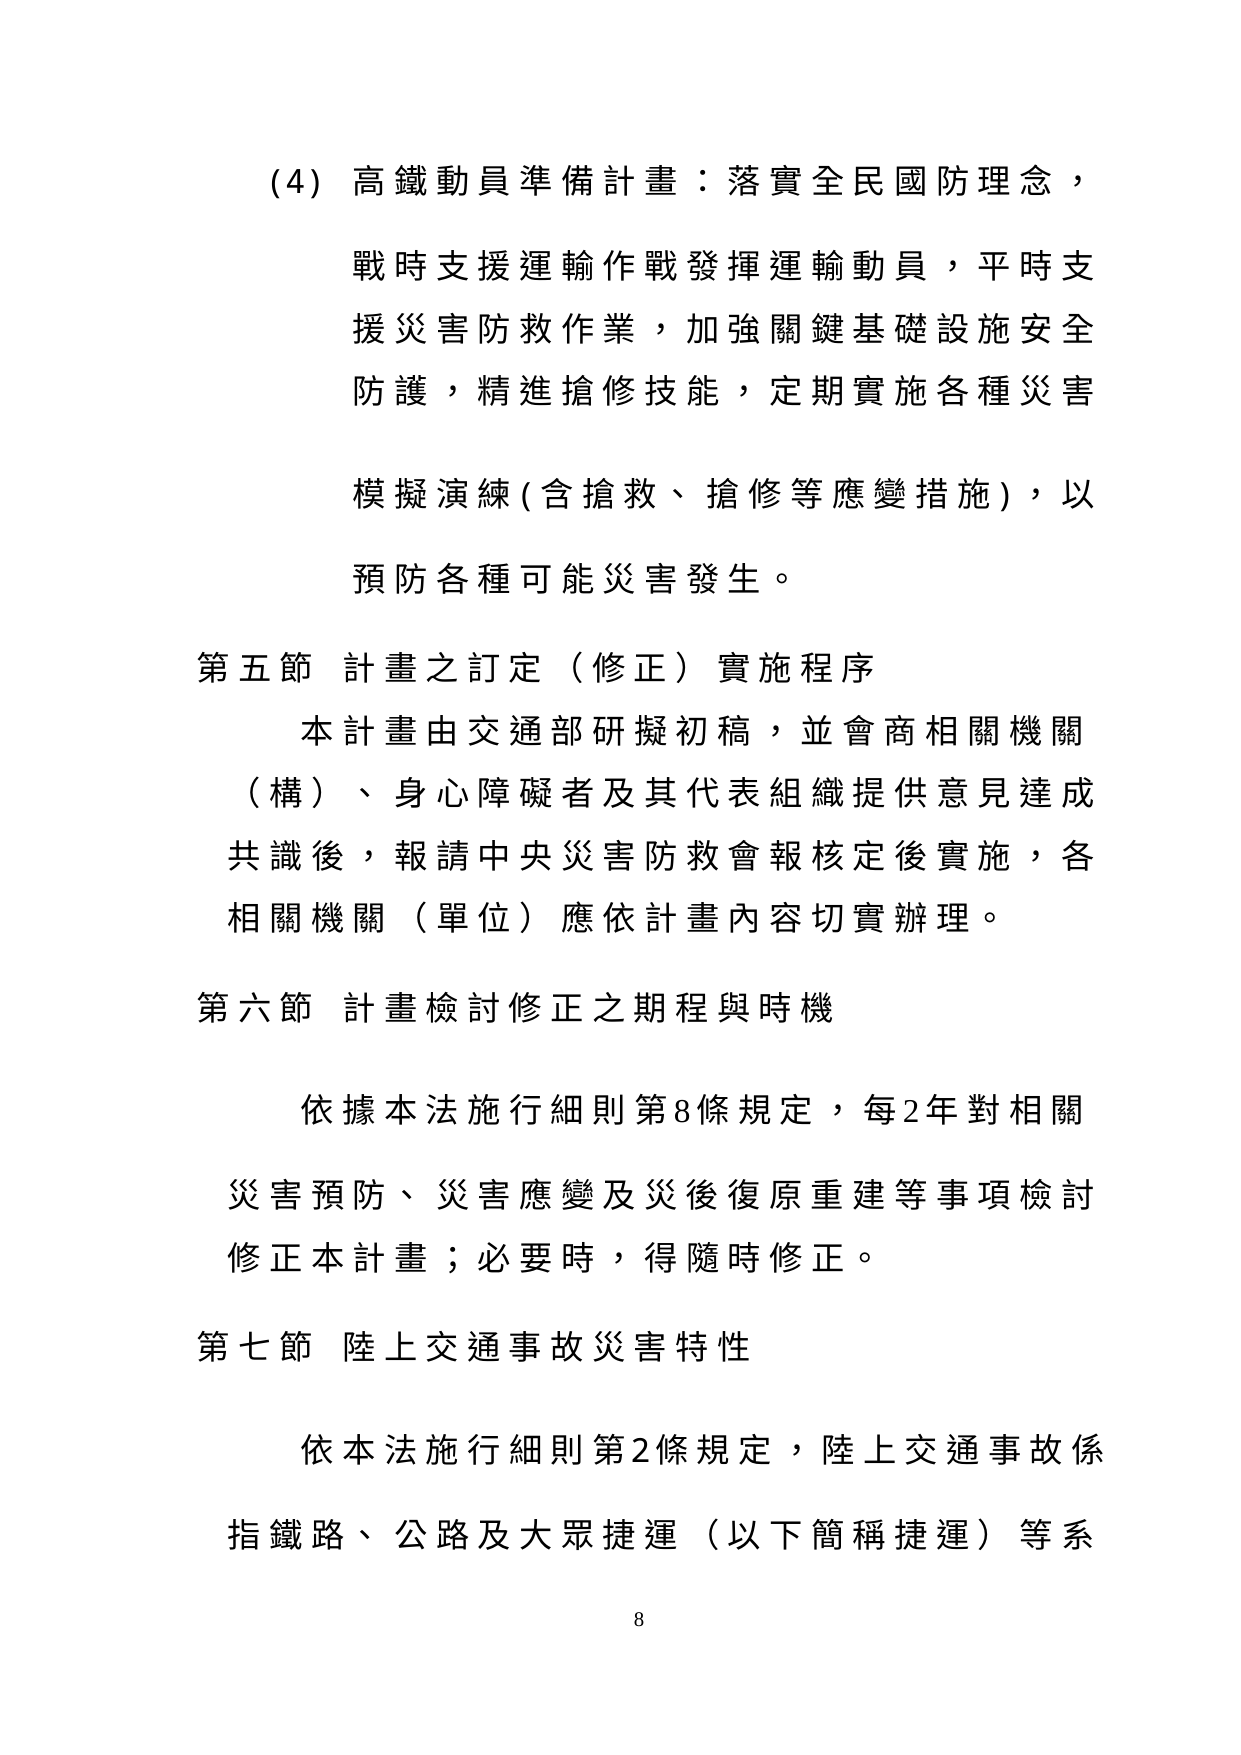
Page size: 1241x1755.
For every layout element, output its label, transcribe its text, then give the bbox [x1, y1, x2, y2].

text 本計畫由交通部研擬初稿，並會商相關機關（構）、身心障礙者及其代表組織提供意見達成共識後，報請中央災害防救會報核定後實施，各相關機關（單位）應依計畫內容切實辦理。 [221, 687, 1119, 937]
subtitle 第五節 計畫之訂定（修正）實施程序 [186, 624, 1119, 687]
list 高鐵動員準備計畫：落實全民國防理念，戰時支援運輸作戰發揮運輸動員，平時支援災害防救作業，加強關鍵基礎設施安全防護，精進搶修技能，定期實施各種災害模擬演練(含搶救、搶修等應變措施)，以預防各種可能災害發生。 [257, 97, 1119, 597]
text 依據本法施行細則第8條規定，每2年對相關災害預防、災害應變及災後復原重建等事項檢討修正本計畫；必要時，得隨時修正。 [221, 1026, 1119, 1276]
subtitle 第六節 計畫檢討修正之期程與時機 [186, 964, 1119, 1026]
text 依本法施行細則第2條規定，陸上交通事故係指鐵路、公路及大眾捷運（以下簡稱捷運）等系 [221, 1366, 1119, 1553]
subtitle 第七節 陸上交通事故災害特性 [186, 1303, 1119, 1366]
